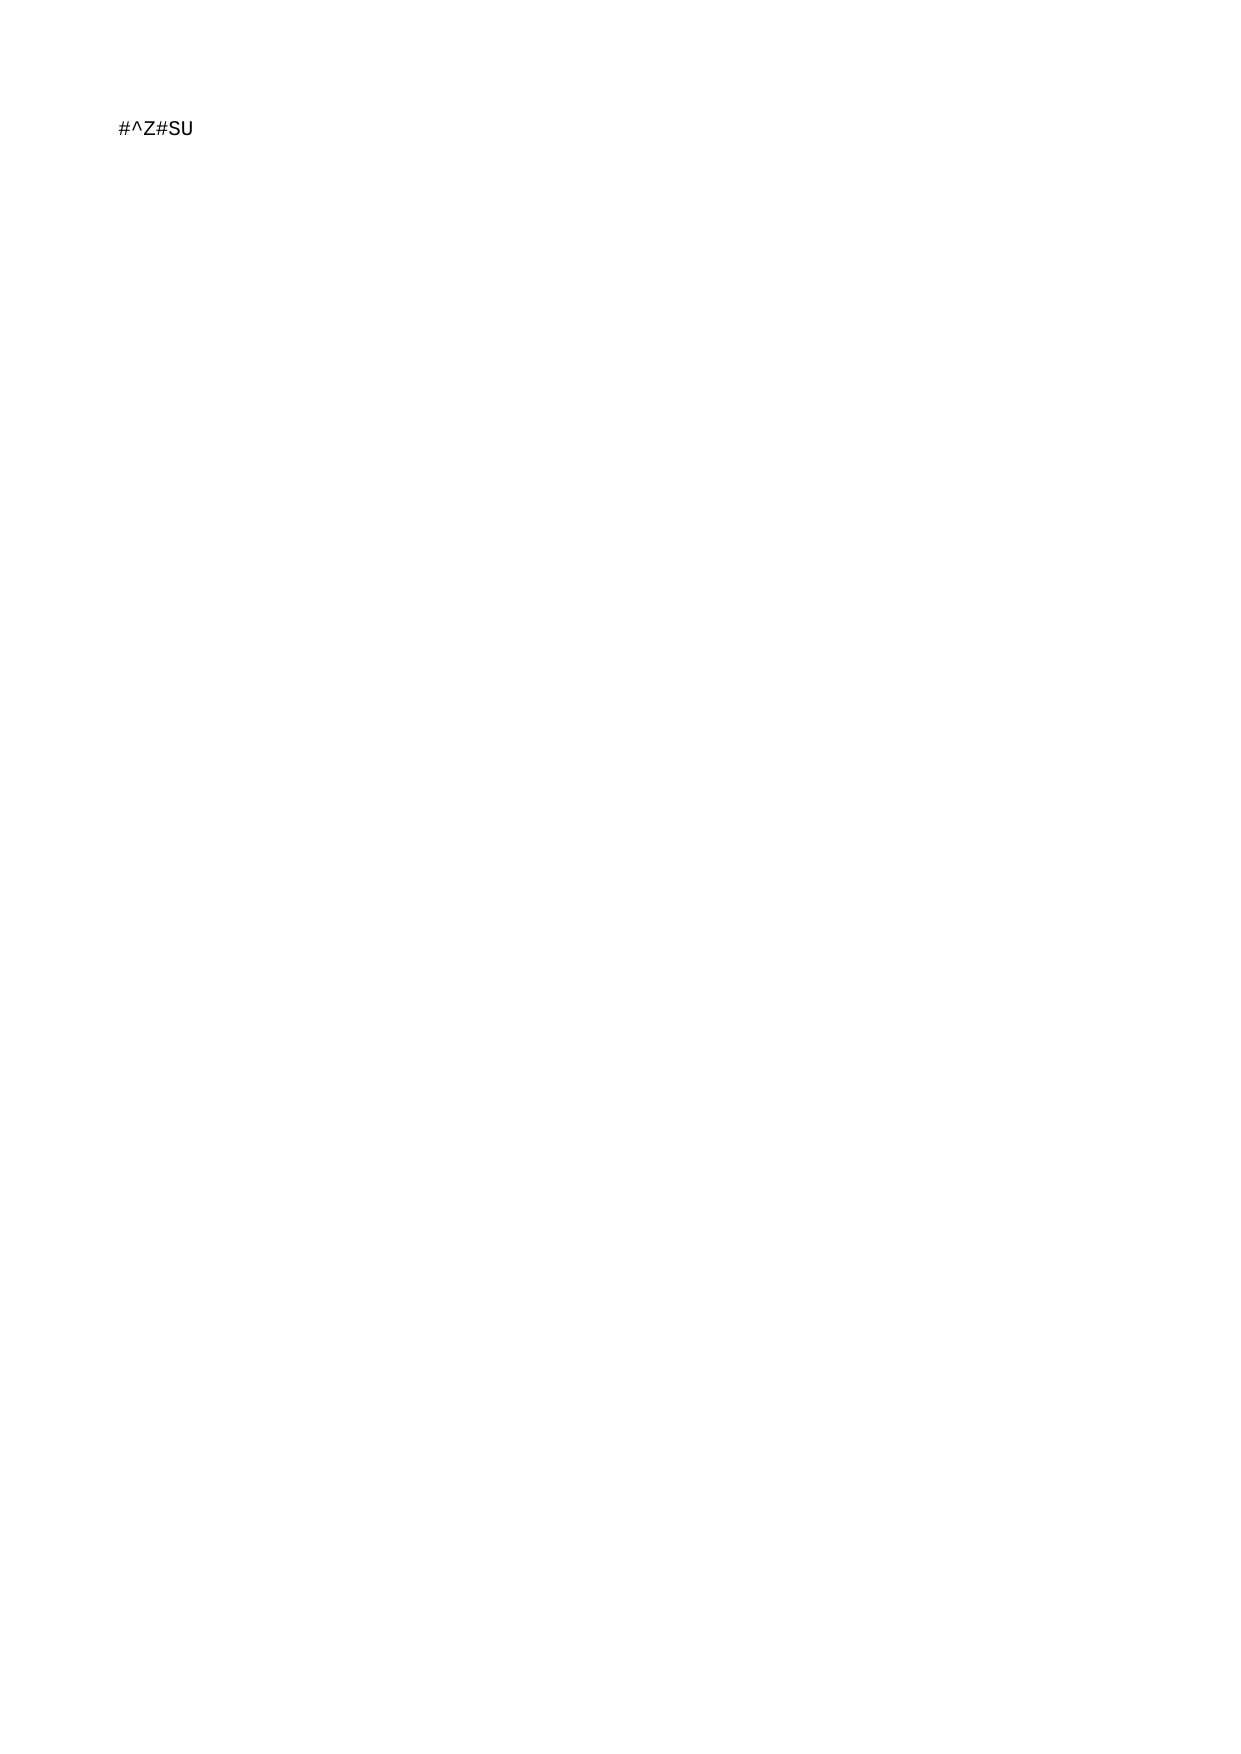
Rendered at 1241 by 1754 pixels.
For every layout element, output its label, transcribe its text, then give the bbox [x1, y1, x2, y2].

text #^Z#SU [118, 118, 1122, 142]
